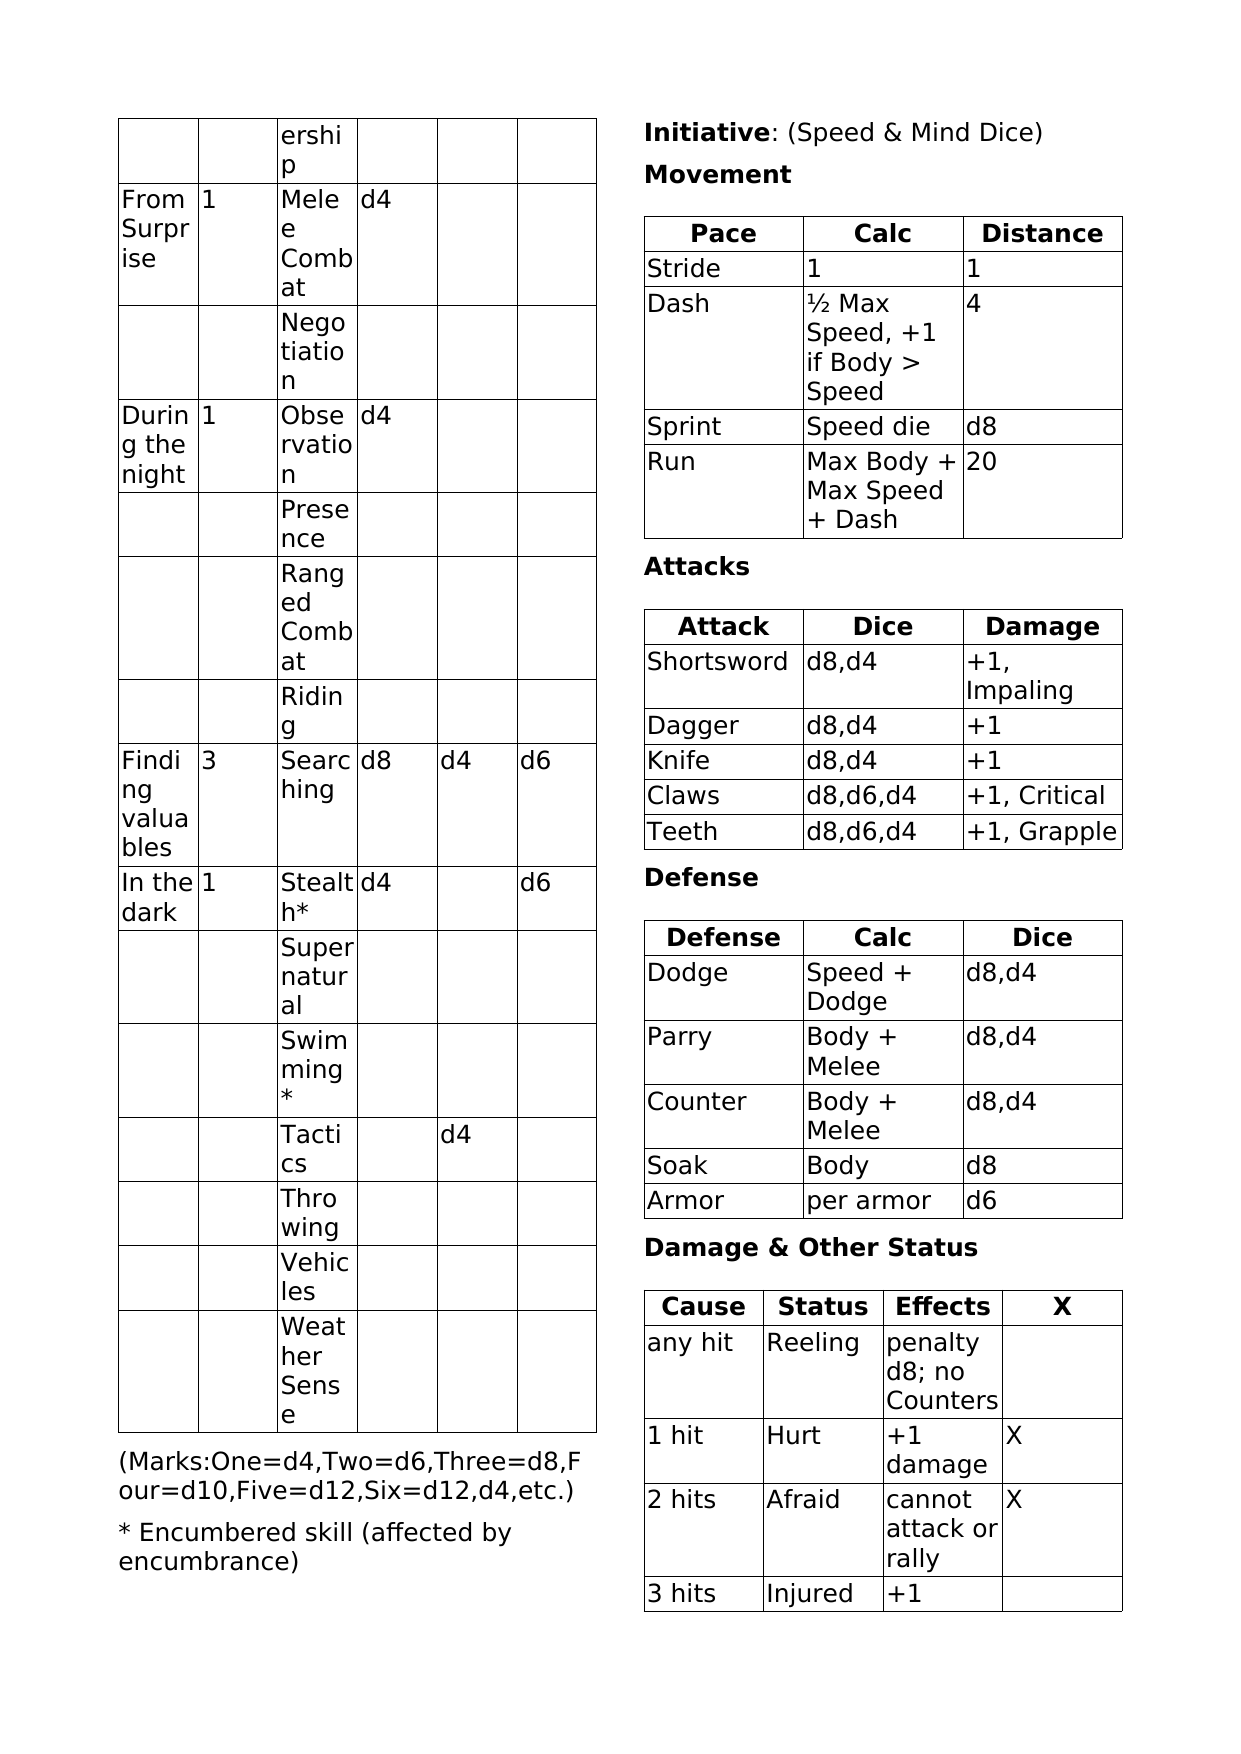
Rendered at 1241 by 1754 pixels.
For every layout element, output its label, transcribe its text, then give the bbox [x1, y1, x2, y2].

table_cell d8 [964, 410, 1122, 444]
table_cell 4 [964, 287, 1122, 409]
table_cell [358, 1024, 437, 1117]
table_cell [438, 306, 517, 398]
table_cell Dash [645, 287, 803, 409]
table_header X [1003, 1291, 1122, 1325]
table_cell Ranged Combat [278, 557, 357, 679]
table_cell [199, 1311, 277, 1432]
table_cell Claws [645, 780, 803, 814]
table_cell [518, 493, 596, 556]
table_cell d8,d4 [964, 1021, 1122, 1084]
table_cell Run [645, 445, 803, 538]
table_cell [518, 1182, 596, 1245]
table_cell +1, Impaling [964, 645, 1122, 708]
table_cell [358, 1118, 437, 1181]
table_cell d8,d4 [964, 956, 1122, 1019]
table_header Defense [645, 921, 803, 955]
table_cell [358, 680, 437, 743]
table_cell [438, 1024, 517, 1117]
table_cell [438, 680, 517, 743]
table_header Attack [645, 610, 803, 644]
table_cell Body [804, 1149, 963, 1183]
table_cell Dodge [645, 956, 803, 1019]
table_cell [119, 306, 198, 398]
table_cell d4 [358, 400, 437, 492]
table_cell [358, 1311, 437, 1432]
table_cell [199, 1024, 277, 1117]
table_cell [119, 1118, 198, 1181]
table_cell Observation [278, 400, 357, 492]
table_cell [1003, 1577, 1122, 1611]
table_cell [438, 867, 517, 930]
table_cell [199, 1118, 277, 1181]
table_cell Body + Melee [804, 1021, 963, 1084]
table_cell Weather Sense [278, 1311, 357, 1432]
table_header Damage [964, 610, 1122, 644]
table_cell From Surprise [119, 184, 198, 305]
table_cell [119, 1182, 198, 1245]
table_cell d8,d4 [804, 645, 963, 708]
table_cell ership [278, 119, 357, 182]
table_header Pace [645, 217, 803, 251]
table_cell Afraid [764, 1484, 883, 1576]
table_header Status [764, 1291, 883, 1325]
table_cell [119, 931, 198, 1023]
table_cell [119, 493, 198, 556]
table_cell Parry [645, 1021, 803, 1084]
table_cell [199, 1246, 277, 1309]
table_header Distance [964, 217, 1122, 251]
table_cell Melee Combat [278, 184, 357, 305]
table_cell Teeth [645, 815, 803, 849]
table_cell 1 [964, 252, 1122, 286]
table_header (Marks:One=d4,Two=d6,Three=d8,Four=d10,Five=d12,Six=d12,d4,etc.) * Encumbered skill (affected by encumbrance) Money Orichalks: (x 1/12Ð) Denarii: 6 (x 1Ð) Quincunx: (x 3Ð) Aureals: (x 24Ð) Items Shortsword, leather armor, large sack, small sack, dagger, lockpicks, knife Experience: 5 / 5 Spend 4 to buy +1 Skill Mark. Spend 10 to buy a new Gift. [118, 118, 620, 1626]
table_cell 1 [804, 252, 963, 286]
table_header Dice [804, 610, 963, 644]
table_header Cause [645, 1291, 763, 1325]
table_cell 1 [199, 867, 277, 930]
table_cell d8,d6,d4 [804, 815, 963, 849]
table_cell +1 damage [884, 1419, 1002, 1482]
table_cell cannot attack or rally [884, 1484, 1002, 1576]
table_cell Dagger [645, 709, 803, 743]
table_header Name: Jean-Matthieu Personal Motto: “If you realize that all things change, there is nothing you will try to hold on to. If you are not afraid of dying, there is nothing you cannot achieve.” Goals - - - Flaws - - - Initiative: (Speed & Mind Dice) Movement Attacks Defense Damage & Other Status Healing Quota: [620, 118, 1122, 1626]
table_cell [518, 1311, 596, 1432]
table_cell [518, 557, 596, 679]
table_cell d6 [518, 744, 596, 866]
table_cell 1 [199, 184, 277, 305]
table_cell [518, 119, 596, 182]
table_cell [518, 680, 596, 743]
table_cell [119, 1024, 198, 1117]
table_cell Presence [278, 493, 357, 556]
table_cell Shortsword [645, 645, 803, 708]
table_cell Max Body + Max Speed + Dash [804, 445, 963, 538]
table_cell [199, 119, 277, 182]
table_cell [119, 557, 198, 679]
table_cell [518, 1118, 596, 1181]
table_cell d8 [358, 744, 437, 866]
table_header Calc [804, 921, 963, 955]
table_cell Searching [278, 744, 357, 866]
table_cell +1 [964, 745, 1122, 778]
table_cell [438, 1246, 517, 1309]
table_cell d4 [358, 184, 437, 305]
table_cell d6 [518, 867, 596, 930]
table_cell [199, 931, 277, 1023]
table_cell [199, 493, 277, 556]
table_cell Stealth* [278, 867, 357, 930]
table_cell 20 [964, 445, 1122, 538]
table_cell Vehicles [278, 1246, 357, 1309]
table_cell [438, 119, 517, 182]
table_cell [199, 557, 277, 679]
table_cell [438, 1311, 517, 1432]
table_cell ½ Max Speed, +1 if Body > Speed [804, 287, 963, 409]
table_cell [518, 184, 596, 305]
table_cell [438, 400, 517, 492]
table_cell [358, 493, 437, 556]
table_cell +1, Critical [964, 780, 1122, 814]
table_header Calc [804, 217, 963, 251]
table_cell d6 [964, 1184, 1122, 1218]
table_cell Hurt [764, 1419, 883, 1482]
table_cell 1 [199, 400, 277, 492]
table_cell [358, 306, 437, 398]
table_cell Negotiation [278, 306, 357, 398]
table_cell Sprint [645, 410, 803, 444]
table_cell per armor [804, 1184, 963, 1218]
table_cell +1 [964, 709, 1122, 743]
table_cell +1 [884, 1577, 1002, 1611]
table_cell Body + Melee [804, 1085, 963, 1148]
table_cell X [1003, 1419, 1122, 1482]
table_cell [438, 557, 517, 679]
table_cell Speed die [804, 410, 963, 444]
table_cell +1, Grapple [964, 815, 1122, 849]
table_cell Finding valuables [119, 744, 198, 866]
table_cell Supernatural [278, 931, 357, 1023]
table_cell any hit [645, 1326, 763, 1418]
table_cell penalty d8; no Counters [884, 1326, 1002, 1418]
table_cell Counter [645, 1085, 803, 1148]
table_cell 3 [199, 744, 277, 866]
table_cell [518, 306, 596, 398]
table_cell Speed + Dodge [804, 956, 963, 1019]
table_cell [518, 1246, 596, 1309]
table_cell Soak [645, 1149, 803, 1183]
table_cell 1 hit [645, 1419, 763, 1482]
table_cell X [1003, 1484, 1122, 1576]
table_cell [199, 1182, 277, 1245]
table_cell [518, 1024, 596, 1117]
table_cell d8,d4 [804, 709, 963, 743]
table_header Dice [964, 921, 1122, 955]
table_cell Stride [645, 252, 803, 286]
table_cell [358, 1182, 437, 1245]
table_header Effects [884, 1291, 1002, 1325]
table_cell 2 hits [645, 1484, 763, 1576]
table_cell Injured [764, 1577, 883, 1611]
table_cell [438, 1182, 517, 1245]
table_cell [199, 306, 277, 398]
table_cell [518, 400, 596, 492]
table_cell [438, 184, 517, 305]
table_cell [199, 680, 277, 743]
table_cell [358, 1246, 437, 1309]
table_cell [438, 493, 517, 556]
table_cell d4 [438, 1118, 517, 1181]
table_cell Knife [645, 745, 803, 778]
table_cell d8,d4 [964, 1085, 1122, 1148]
table_cell Tactics [278, 1118, 357, 1181]
table_cell d8,d4 [804, 745, 963, 778]
table_cell In the dark [119, 867, 198, 930]
table_cell Reeling [764, 1326, 883, 1418]
table_cell [119, 119, 198, 182]
table_cell [438, 931, 517, 1023]
table_cell [358, 119, 437, 182]
table_cell Swimming* [278, 1024, 357, 1117]
table_cell d8 [964, 1149, 1122, 1183]
table_cell [518, 931, 596, 1023]
table_cell [358, 557, 437, 679]
table_cell [119, 1311, 198, 1432]
table_cell d8,d6,d4 [804, 780, 963, 814]
table_cell Throwing [278, 1182, 357, 1245]
table_cell d4 [358, 867, 437, 930]
table_cell [358, 931, 437, 1023]
table_cell [119, 680, 198, 743]
table_cell [1003, 1326, 1122, 1418]
table_cell Armor [645, 1184, 803, 1218]
table_cell [119, 1246, 198, 1309]
table_cell Riding [278, 680, 357, 743]
table_cell During the night [119, 400, 198, 492]
table_cell d4 [438, 744, 517, 866]
table_cell 3 hits [645, 1577, 763, 1611]
